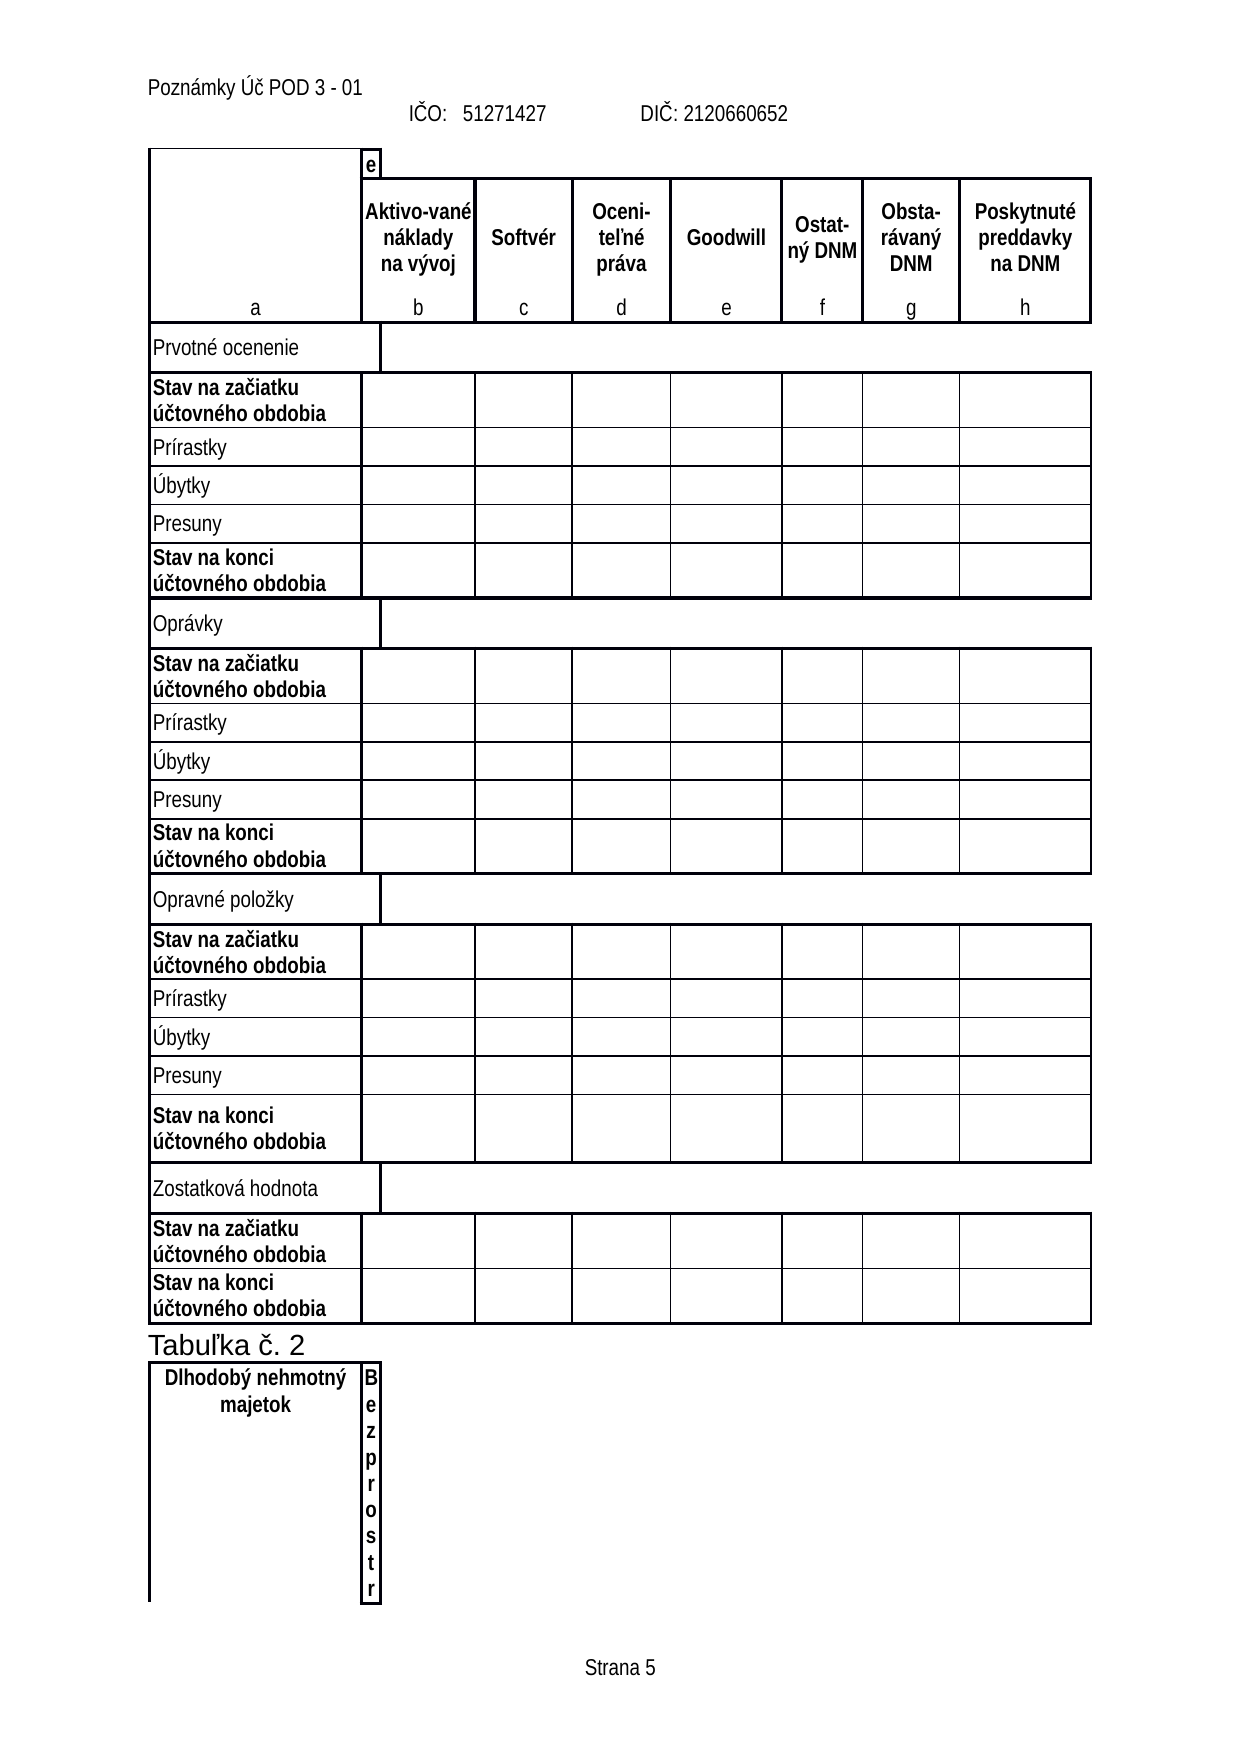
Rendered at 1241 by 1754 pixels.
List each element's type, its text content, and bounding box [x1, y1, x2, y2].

table_cell [671, 980, 781, 1017]
table_cell [863, 781, 959, 818]
table_cell [960, 820, 1090, 872]
table_cell [863, 1269, 959, 1322]
table_cell [960, 1057, 1090, 1093]
table_cell Zostatková hodnota [151, 1164, 379, 1212]
table_cell [863, 926, 959, 978]
table_cell [573, 781, 670, 818]
table_cell [573, 743, 670, 779]
table_cell Stav na konci účtovného obdobia [151, 1269, 360, 1322]
table_cell [960, 781, 1090, 818]
table_cell [671, 926, 781, 978]
table_cell [783, 374, 862, 427]
table_cell [863, 980, 959, 1017]
table_cell Aktivo-vané náklady na vývoj [363, 180, 473, 294]
table_cell [863, 1057, 959, 1093]
table_cell c [477, 294, 571, 321]
table_cell [573, 374, 670, 427]
table_cell Oprávky [151, 600, 379, 647]
table_cell Úbytky [151, 467, 360, 504]
table_cell [960, 505, 1090, 542]
table_cell [476, 544, 571, 596]
table_cell Stav na konci účtovného obdobia [151, 1095, 360, 1161]
table_cell [783, 650, 862, 702]
table_cell [476, 650, 571, 702]
table_cell Prírastky [151, 980, 360, 1017]
table_cell [783, 820, 862, 872]
table_cell [863, 467, 959, 504]
table_cell [671, 1095, 781, 1161]
table_cell [476, 505, 571, 542]
table_cell [960, 704, 1090, 741]
table_cell [783, 980, 862, 1017]
table_cell [960, 650, 1090, 702]
table_cell [476, 743, 571, 779]
table_cell [863, 1018, 959, 1055]
table_cell [960, 1018, 1090, 1055]
table_cell Úbytky [151, 1018, 360, 1055]
table_cell [960, 926, 1090, 978]
table_cell g [864, 294, 958, 321]
table_cell Stav na začiatku účtovného obdobia [151, 926, 360, 978]
table_cell [363, 1018, 474, 1055]
table_header [151, 149, 360, 294]
table_cell Softvér [477, 180, 571, 294]
table_cell [476, 1018, 571, 1055]
table_cell [476, 820, 571, 872]
table_cell [476, 428, 571, 465]
table_cell b [363, 294, 473, 321]
table_cell [573, 926, 670, 978]
table_cell [363, 743, 474, 779]
table_header Bezprostr [363, 1364, 379, 1602]
table_cell [960, 544, 1090, 596]
table_cell f [783, 294, 861, 321]
table_cell [783, 1018, 862, 1055]
table_cell [960, 1269, 1090, 1322]
table_cell [476, 374, 571, 427]
table_cell Stav na začiatku účtovného obdobia [151, 1215, 360, 1267]
table_cell [783, 1095, 862, 1161]
table_cell [476, 1057, 571, 1093]
table_cell [783, 1269, 862, 1322]
table_cell [573, 1215, 670, 1267]
table_cell Goodwill [672, 180, 780, 294]
table_cell [960, 1095, 1090, 1161]
table_cell [783, 781, 862, 818]
table_cell [363, 505, 474, 542]
table_header Dlhodobý nehmotný majetok [151, 1364, 360, 1602]
table_cell [363, 428, 474, 465]
table_cell Stav na začiatku účtovného obdobia [151, 650, 360, 702]
table_cell [960, 980, 1090, 1017]
table_cell [960, 428, 1090, 465]
table_cell Presuny [151, 505, 360, 542]
table_cell Prírastky [151, 704, 360, 741]
table_cell [783, 704, 862, 741]
table_cell [363, 467, 474, 504]
table_cell [783, 505, 862, 542]
table_cell [573, 650, 670, 702]
table_cell Presuny [151, 781, 360, 818]
table_cell Opravné položky [151, 875, 379, 922]
table_cell [783, 428, 862, 465]
table_header e [363, 151, 379, 177]
table_cell [863, 704, 959, 741]
table_cell [671, 428, 781, 465]
table_cell [363, 704, 474, 741]
table_cell [671, 505, 781, 542]
table_cell [863, 374, 959, 427]
table_cell [671, 1269, 781, 1322]
table_cell Poskytnuté preddavky na DNM [961, 180, 1089, 294]
table_cell [363, 544, 474, 596]
table_cell [363, 374, 474, 427]
table_cell [671, 820, 781, 872]
table_cell [783, 467, 862, 504]
table_cell [363, 781, 474, 818]
table_cell [863, 1215, 959, 1267]
table_cell Obsta- rávaný DNM [864, 180, 958, 294]
table_cell [863, 1095, 959, 1161]
table_cell [476, 926, 571, 978]
table_cell Presuny [151, 1057, 360, 1093]
table_cell [476, 1269, 571, 1322]
table_cell [573, 1018, 670, 1055]
table_cell [573, 1095, 670, 1161]
table_cell [573, 505, 670, 542]
table_cell [476, 781, 571, 818]
table_cell [363, 980, 474, 1017]
table_cell [573, 467, 670, 504]
table_cell [960, 743, 1090, 779]
table_cell [363, 1269, 474, 1322]
table_cell [363, 820, 474, 872]
table_cell [573, 704, 670, 741]
table_cell Stav na začiatku účtovného obdobia [151, 374, 360, 427]
table_cell [573, 544, 670, 596]
table_cell [783, 1057, 862, 1093]
table_cell [671, 1018, 781, 1055]
title Tabuľka č. 2 [148, 1328, 1092, 1361]
table_cell [573, 428, 670, 465]
table_cell [783, 1215, 862, 1267]
table_cell [671, 1215, 781, 1267]
table_cell [476, 704, 571, 741]
table_cell [671, 544, 781, 596]
table_cell [863, 544, 959, 596]
table_cell Prvotné ocenenie [151, 324, 379, 371]
table_cell Oceni-teľné práva [574, 180, 669, 294]
table_cell [863, 650, 959, 702]
table_cell [363, 1095, 474, 1161]
table_cell [573, 1269, 670, 1322]
table_cell [960, 374, 1090, 427]
table_cell [863, 428, 959, 465]
table_cell [476, 1095, 571, 1161]
table_cell [363, 650, 474, 702]
table_cell [960, 1215, 1090, 1267]
table_cell [863, 505, 959, 542]
table_cell [671, 781, 781, 818]
table_cell Ostat-ný DNM [783, 180, 861, 294]
table_cell [671, 374, 781, 427]
table_cell [363, 1057, 474, 1093]
table_cell Stav na konci účtovného obdobia [151, 820, 360, 872]
table_cell [783, 926, 862, 978]
table_cell [363, 926, 474, 978]
table_cell [573, 980, 670, 1017]
table_cell Úbytky [151, 743, 360, 779]
table_cell e [672, 294, 780, 321]
table_cell d [574, 294, 669, 321]
table_cell [476, 1215, 571, 1267]
table_cell [671, 743, 781, 779]
table_cell [783, 544, 862, 596]
table_cell Prírastky [151, 428, 360, 465]
table_cell [573, 1057, 670, 1093]
table_cell [363, 1215, 474, 1267]
table_cell h [961, 294, 1089, 321]
table_cell [863, 743, 959, 779]
table_cell [671, 1057, 781, 1093]
table_cell [960, 467, 1090, 504]
table_cell [476, 467, 571, 504]
table_cell [863, 820, 959, 872]
table_cell [671, 704, 781, 741]
table_cell a [151, 294, 360, 321]
table_cell [671, 467, 781, 504]
table_cell [783, 743, 862, 779]
table_cell Stav na konci účtovného obdobia [151, 544, 360, 596]
table_cell [573, 820, 670, 872]
table_cell [476, 980, 571, 1017]
table_cell [671, 650, 781, 702]
